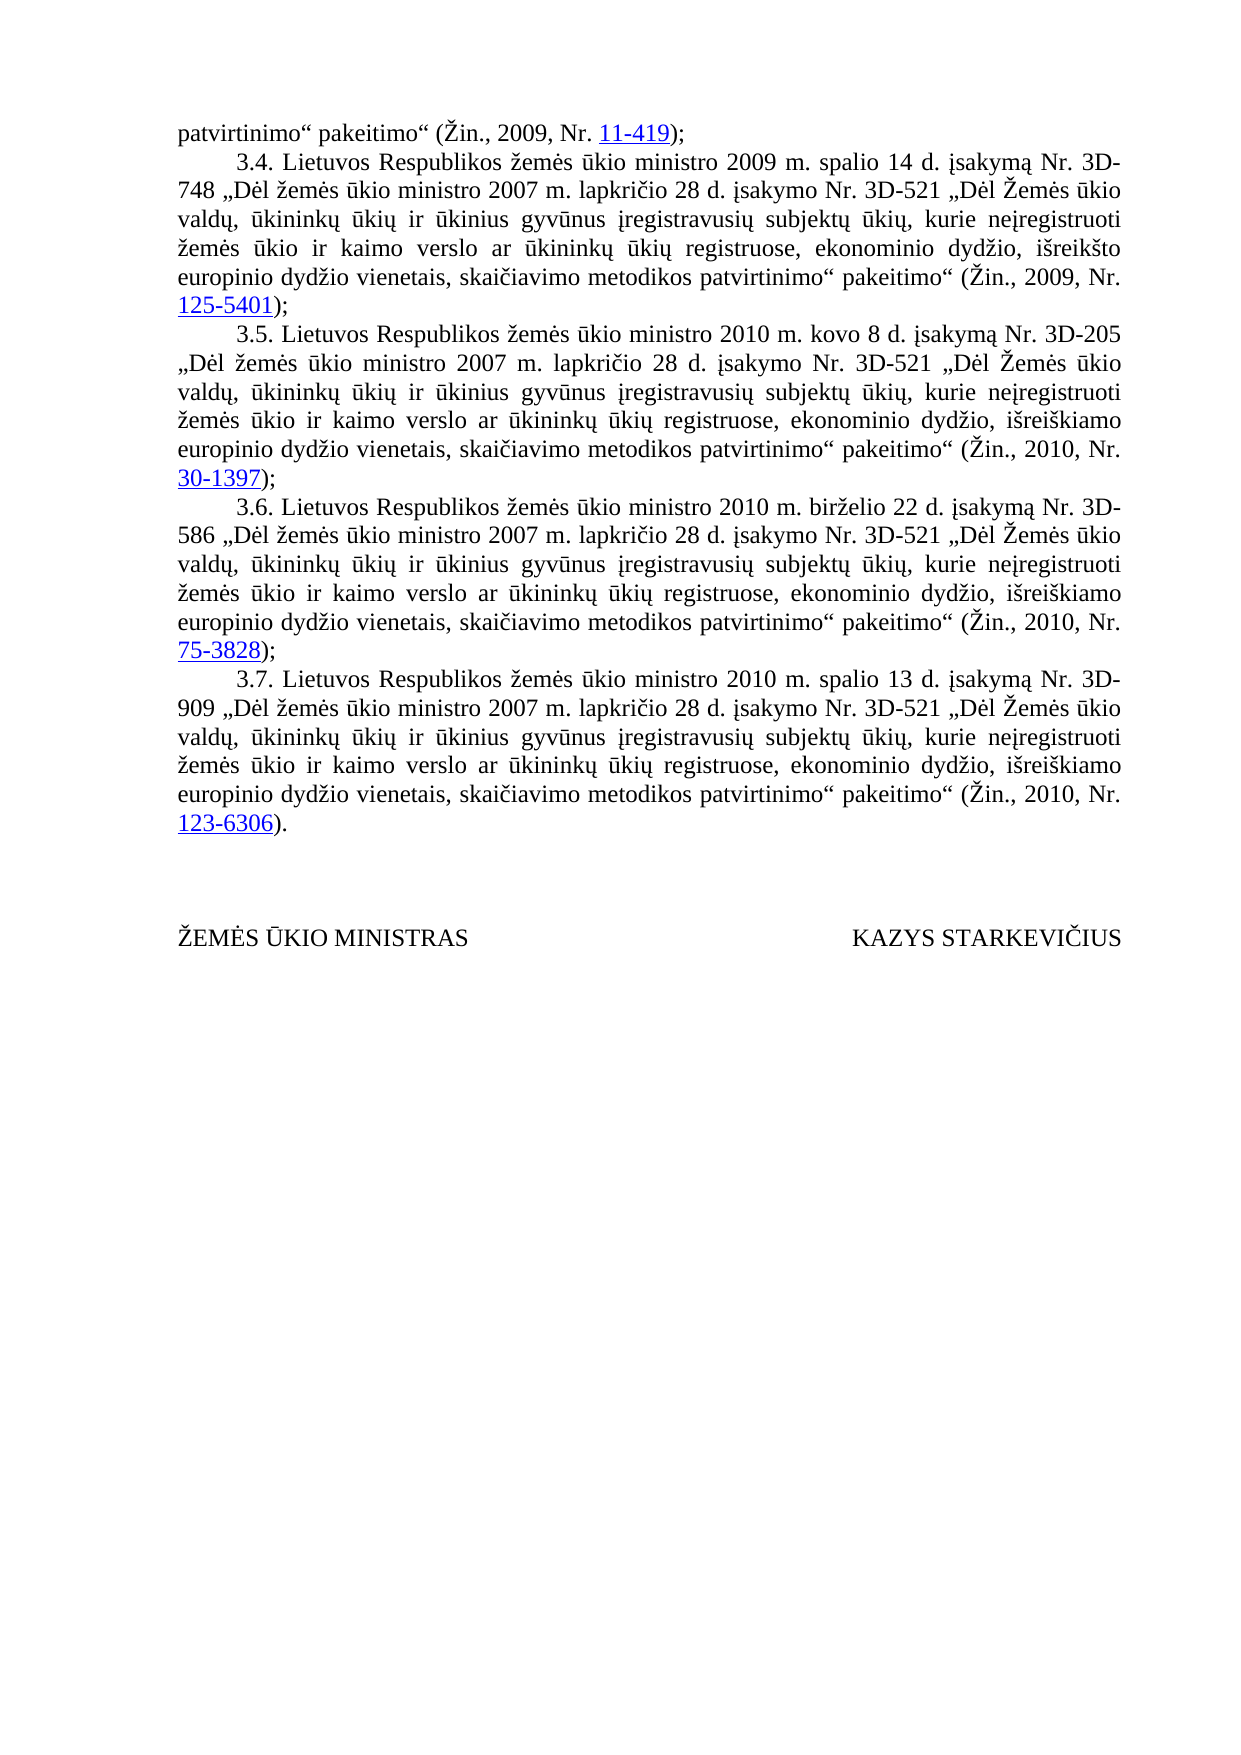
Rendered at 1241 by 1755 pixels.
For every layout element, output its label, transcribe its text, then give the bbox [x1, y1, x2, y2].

text 3.5. Lietuvos Respublikos žemės ūkio ministro 2010 m. kovo 8 d. įsakymą Nr. 3D-205 „Dėl žemės ūkio ministro 2007 m. lapkričio 28 d. įsakymo Nr. 3D-521 „Dėl Žemės ūkio valdų, ūkininkų ūkių ir ūkinius gyvūnus įregistravusių subjektų ūkių, kurie neįregistruoti žemės ūkio ir kaimo verslo ar ūkininkų ūkių registruose, ekonominio dydžio, išreiškiamo europinio dydžio vienetais, skaičiavimo metodikos patvirtinimo“ pakeitimo“ (Žin., 2010, Nr. 30-1397); [177, 319, 1122, 492]
text Žemės ūkio ministras Kazys Starkevičius [177, 923, 1122, 952]
text 3.7. Lietuvos Respublikos žemės ūkio ministro 2010 m. spalio 13 d. įsakymą Nr. 3D-909 „Dėl žemės ūkio ministro 2007 m. lapkričio 28 d. įsakymo Nr. 3D-521 „Dėl Žemės ūkio valdų, ūkininkų ūkių ir ūkinius gyvūnus įregistravusių subjektų ūkių, kurie neįregistruoti žemės ūkio ir kaimo verslo ar ūkininkų ūkių registruose, ekonominio dydžio, išreiškiamo europinio dydžio vienetais, skaičiavimo metodikos patvirtinimo“ pakeitimo“ (Žin., 2010, Nr. 123-6306). [177, 664, 1122, 837]
text patvirtinimo“ pakeitimo“ (Žin., 2009, Nr. 11-419); [177, 118, 1122, 147]
text 3.6. Lietuvos Respublikos žemės ūkio ministro 2010 m. birželio 22 d. įsakymą Nr. 3D-586 „Dėl žemės ūkio ministro 2007 m. lapkričio 28 d. įsakymo Nr. 3D-521 „Dėl Žemės ūkio valdų, ūkininkų ūkių ir ūkinius gyvūnus įregistravusių subjektų ūkių, kurie neįregistruoti žemės ūkio ir kaimo verslo ar ūkininkų ūkių registruose, ekonominio dydžio, išreiškiamo europinio dydžio vienetais, skaičiavimo metodikos patvirtinimo“ pakeitimo“ (Žin., 2010, Nr. 75-3828); [177, 492, 1122, 664]
text 3.4. Lietuvos Respublikos žemės ūkio ministro 2009 m. spalio 14 d. įsakymą Nr. 3D-748 „Dėl žemės ūkio ministro 2007 m. lapkričio 28 d. įsakymo Nr. 3D-521 „Dėl Žemės ūkio valdų, ūkininkų ūkių ir ūkinius gyvūnus įregistravusių subjektų ūkių, kurie neįregistruoti žemės ūkio ir kaimo verslo ar ūkininkų ūkių registruose, ekonominio dydžio, išreikšto europinio dydžio vienetais, skaičiavimo metodikos patvirtinimo“ pakeitimo“ (Žin., 2009, Nr. 125-5401); [177, 147, 1122, 319]
